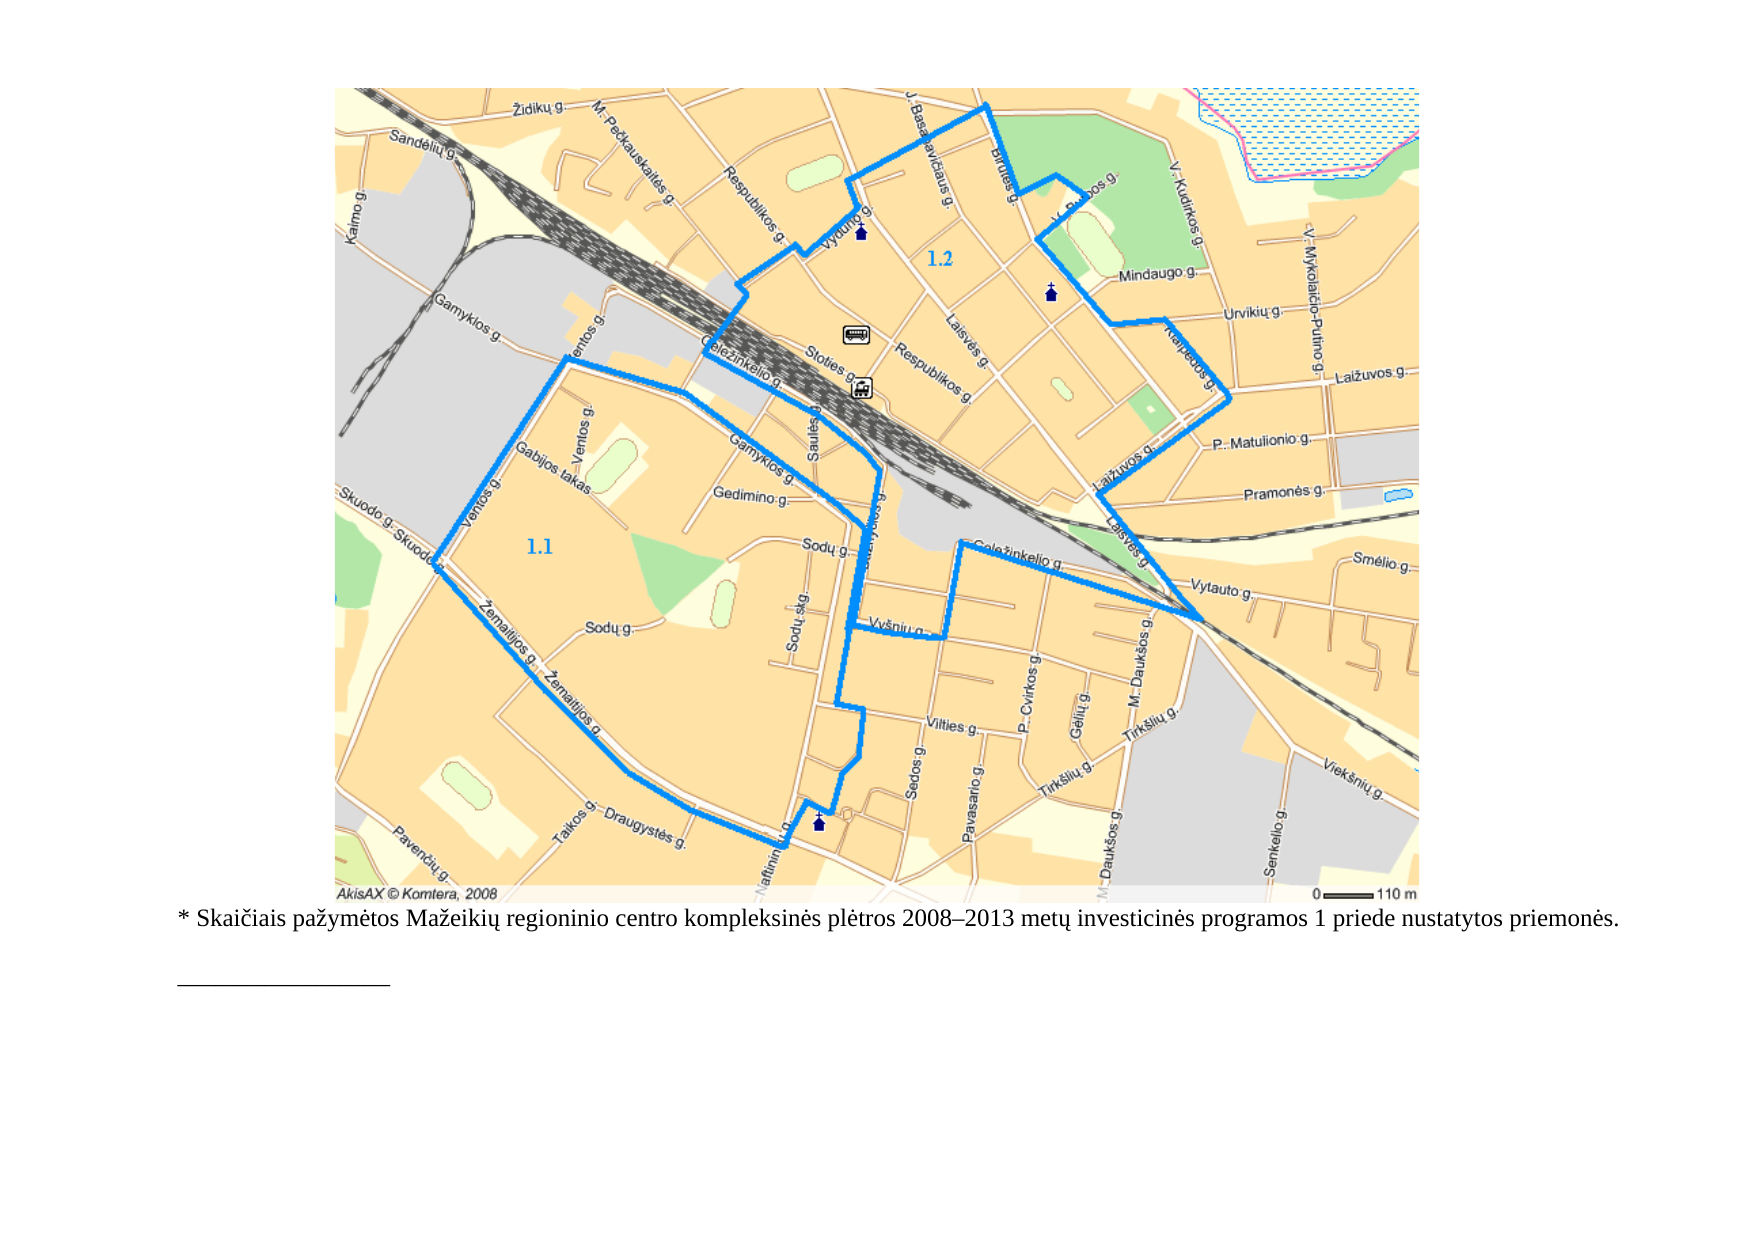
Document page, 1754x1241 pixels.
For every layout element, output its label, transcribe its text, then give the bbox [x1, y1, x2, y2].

text ______________________________________ [118, 960, 1636, 989]
text * Skaičiais pažymėtos Mažeikių regioninio centro kompleksinės plėtros 2008–2013 metų investicinės programos 1 priede nustatytos priemonės. [118, 903, 1636, 931]
